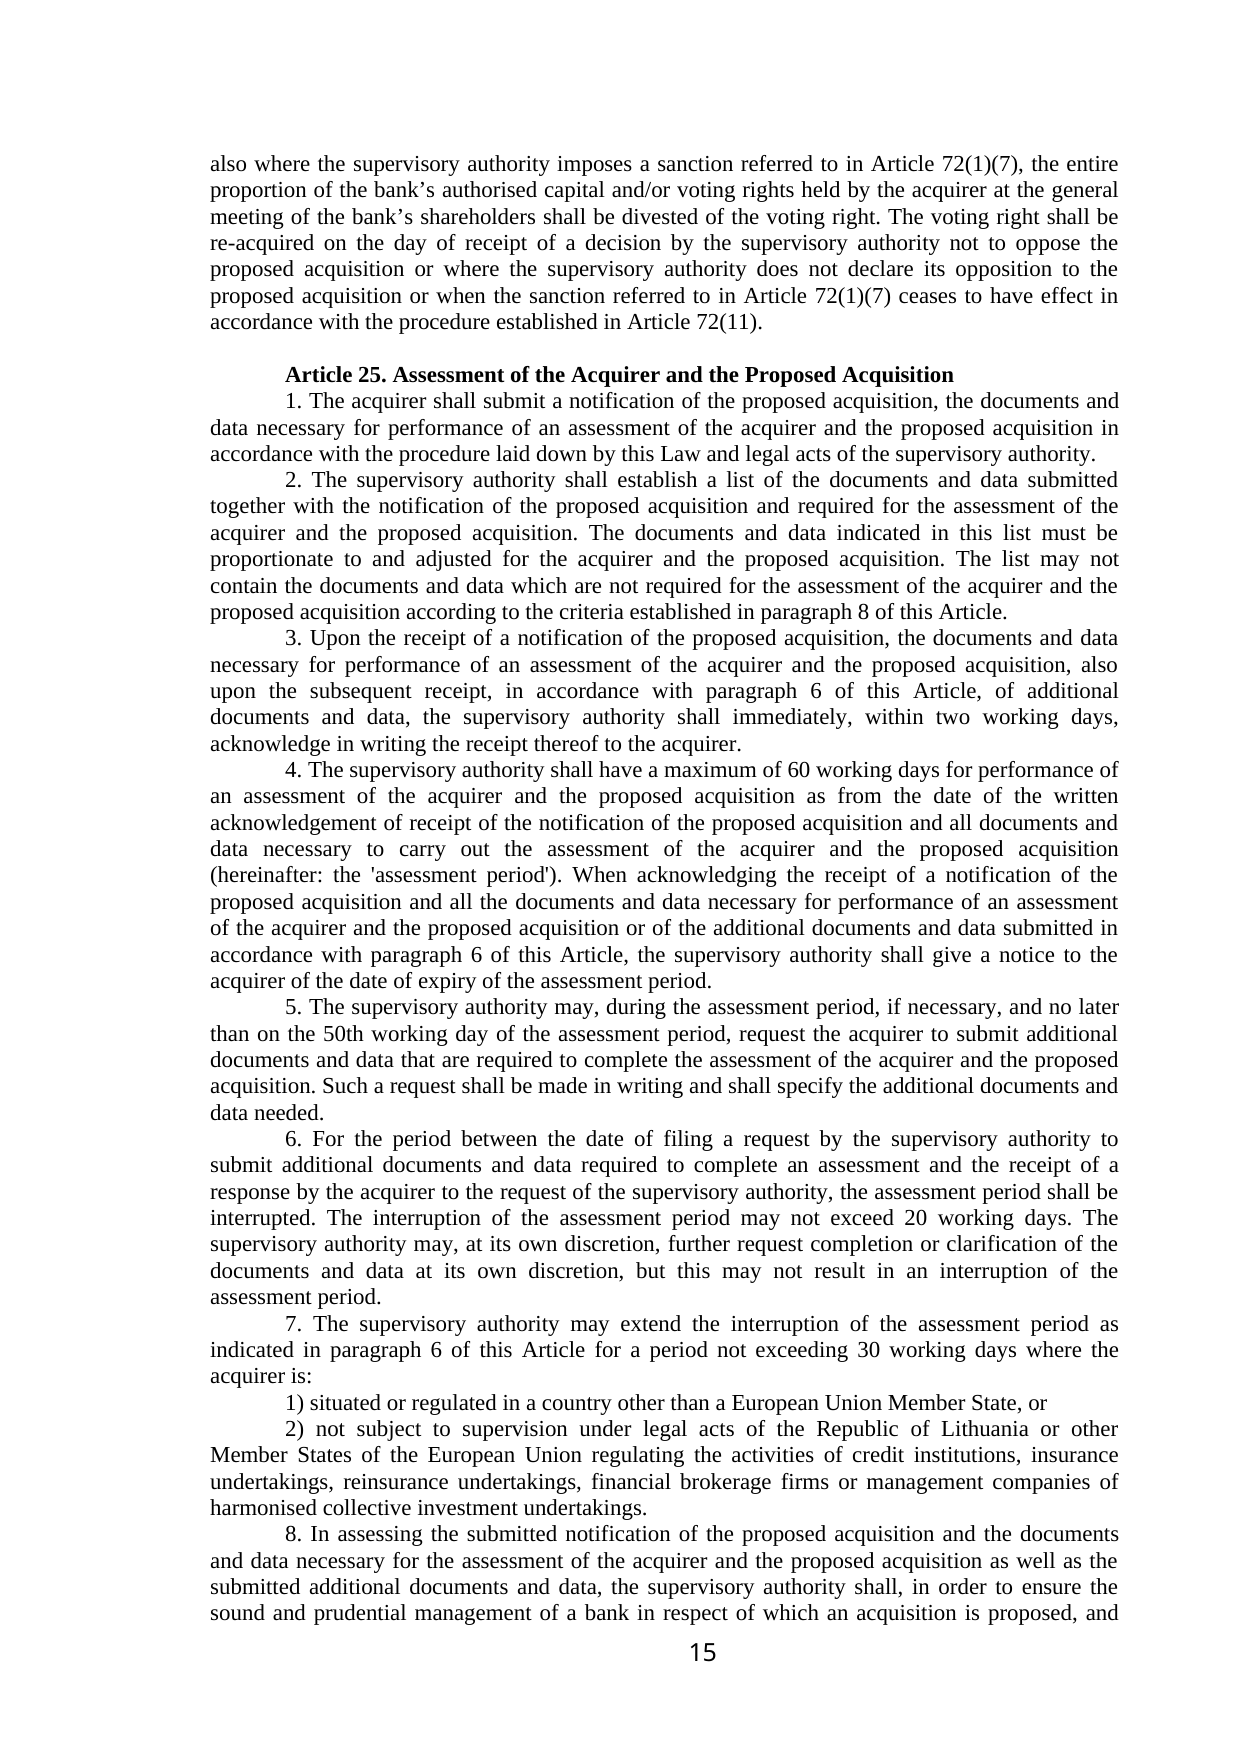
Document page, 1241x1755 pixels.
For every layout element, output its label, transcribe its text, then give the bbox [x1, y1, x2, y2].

text 2. The supervisory authority shall establish a list of the documents and data submitted together with the notification of the proposed acquisition and required for the assessment of the acquirer and the proposed acquisition. The documents and data indicated in this list must be proportionate to and adjusted for the acquirer and the proposed acquisition. The list may not contain the documents and data which are not required for the assessment of the acquirer and the proposed acquisition according to the criteria established in paragraph 8 of this Article. [210, 466, 1120, 624]
text Article 25. Assessment of the Acquirer and the Proposed Acquisition [210, 361, 1120, 387]
text 2) not subject to supervision under legal acts of the Republic of Lithuania or other Member States of the European Union regulating the activities of credit institutions, insurance undertakings, reinsurance undertakings, financial brokerage firms or management companies of harmonised collective investment undertakings. [210, 1415, 1120, 1520]
text 4. The supervisory authority shall have a maximum of 60 working days for performance of an assessment of the acquirer and the proposed acquisition as from the date of the written acknowledgement of receipt of the notification of the proposed acquisition and all documents and data necessary to carry out the assessment of the acquirer and the proposed acquisition (hereinafter: the 'assessment period'). When acknowledging the receipt of a notification of the proposed acquisition and all the documents and data necessary for performance of an assessment of the acquirer and the proposed acquisition or of the additional documents and data submitted in accordance with paragraph 6 of this Article, the supervisory authority shall give a notice to the acquirer of the date of expiry of the assessment period. [210, 756, 1120, 993]
text 5. The supervisory authority may, during the assessment period, if necessary, and no later than on the 50th working day of the assessment period, request the acquirer to submit additional documents and data that are required to complete the assessment of the acquirer and the proposed acquisition. Such a request shall be made in writing and shall specify the additional documents and data needed. [210, 993, 1120, 1125]
text 3. Upon the receipt of a notification of the proposed acquisition, the documents and data necessary for performance of an assessment of the acquirer and the proposed acquisition, also upon the subsequent receipt, in accordance with paragraph 6 of this Article, of additional documents and data, the supervisory authority shall immediately, within two working days, acknowledge in writing the receipt thereof to the acquirer. [210, 624, 1120, 756]
text 1) situated or regulated in a country other than a European Union Member State, or [210, 1389, 1120, 1415]
text 7. The supervisory authority may extend the interruption of the assessment period as indicated in paragraph 6 of this Article for a period not exceeding 30 working days where the acquirer is: [210, 1309, 1120, 1389]
text 8. In assessing the submitted notification of the proposed acquisition and the documents and data necessary for the assessment of the acquirer and the proposed acquisition as well as the submitted additional documents and data, the supervisory authority shall, in order to ensure the sound and prudential management of a bank in respect of which an acquisition is proposed, and [210, 1520, 1120, 1626]
text also where the supervisory authority imposes a sanction referred to in Article 72(1)(7), the entire proportion of the bank’s authorised capital and/or voting rights held by the acquirer at the general meeting of the bank’s shareholders shall be divested of the voting right. The voting right shall be re-acquired on the day of receipt of a decision by the supervisory authority not to oppose the proposed acquisition or where the supervisory authority does not declare its opposition to the proposed acquisition or when the sanction referred to in Article 72(1)(7) ceases to have effect in accordance with the procedure established in Article 72(11). [210, 150, 1120, 334]
text 6. For the period between the date of filing a request by the supervisory authority to submit additional documents and data required to complete an assessment and the receipt of a response by the acquirer to the request of the supervisory authority, the assessment period shall be interrupted. The interruption of the assessment period may not exceed 20 working days. The supervisory authority may, at its own discretion, further request completion or clarification of the documents and data at its own discretion, but this may not result in an interruption of the assessment period. [210, 1125, 1120, 1309]
text 1. The acquirer shall submit a notification of the proposed acquisition, the documents and data necessary for performance of an assessment of the acquirer and the proposed acquisition in accordance with the procedure laid down by this Law and legal acts of the supervisory authority. [210, 387, 1120, 466]
